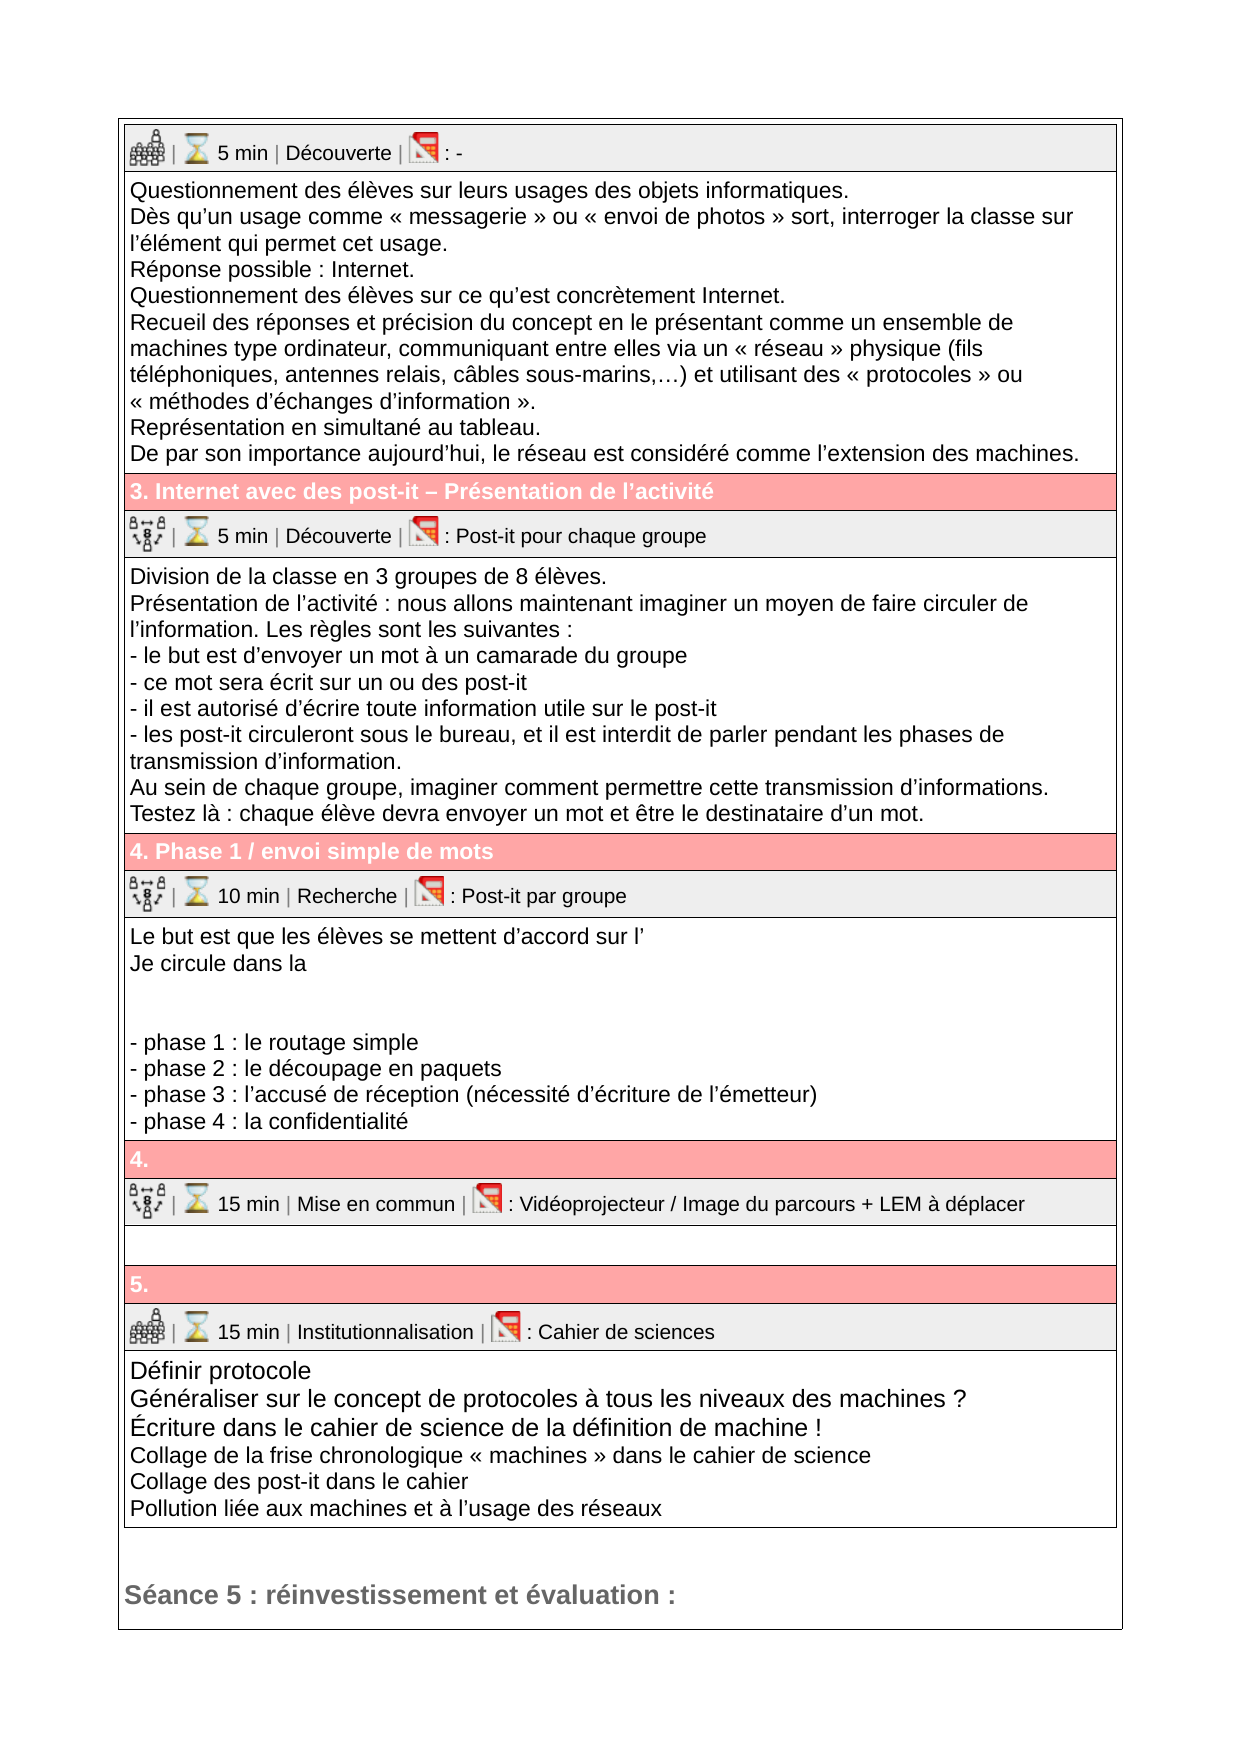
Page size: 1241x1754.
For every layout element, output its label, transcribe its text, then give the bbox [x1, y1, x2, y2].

table_cell 4. [125, 1141, 1116, 1178]
picture [408, 132, 439, 163]
picture [182, 516, 212, 546]
picture [129, 876, 166, 912]
picture [472, 1183, 502, 1213]
picture [129, 1183, 166, 1219]
table_cell Questionnement des élèves sur leurs usages des objets informatiques. Dès qu’un usage comme « messagerie » ou « envoi de photos » sort, interroger la classe sur l’élément qui permet cet usage. Réponse possible : Internet. Questionnement des élèves sur ce qu’est concrètement Internet. Recueil des réponses et précision du concept en le présentant comme un ensemble de machines type ordinateur, communiquant entre elles via un « réseau » physique (fils téléphoniques, antennes relais, câbles sous-marins,…) et utilisant des « protocoles » ou « méthodes d’échanges d’information ». Représentation en simultané au tableau. De par son importance aujourd’hui, le réseau est considéré comme l’extension des machines. [125, 172, 1116, 472]
table_cell | 5 min | Découverte | : - [125, 125, 1116, 171]
table_cell | 5 min | Découverte | : Post-it pour chaque groupe [125, 511, 1116, 557]
picture [182, 1183, 212, 1213]
picture [129, 1308, 166, 1344]
table_cell Division de la classe en 3 groupes de 8 élèves. Présentation de l’activité : nous allons maintenant imaginer un moyen de faire circuler de l’information. Les règles sont les suivantes : - le but est d’envoyer un mot à un camarade du groupe - ce mot sera écrit sur un ou des post-it - il est autorisé d’écrire toute information utile sur le post-it - les post-it circuleront sous le bureau, et il est interdit de parler pendant les phases de transmission d’information. Au sein de chaque groupe, imaginer comment permettre cette transmission d’informations. Testez là : chaque élève devra envoyer un mot et être le destinataire d’un mot. [125, 558, 1116, 832]
table_cell [125, 1226, 1116, 1265]
table_cell Définir protocole Généraliser sur le concept de protocoles à tous les niveaux des machines ? Écriture dans le cahier de science de la définition de machine ! Collage de la frise chronologique « machines » dans le cahier de science Collage des post-it dans le cahier Pollution liée aux machines et à l’usage des réseaux [125, 1351, 1116, 1527]
picture [129, 129, 166, 166]
table_cell 3. Internet avec des post-it – Présentation de l’activité [125, 474, 1116, 510]
picture [408, 516, 439, 546]
table_cell | 15 min | Institutionnalisation | : Cahier de sciences [125, 1304, 1116, 1350]
picture [129, 516, 166, 552]
picture [491, 1311, 521, 1342]
picture [182, 876, 212, 906]
table_cell | 10 min | Recherche | : Post-it par groupe [125, 871, 1116, 917]
table_cell 5. [125, 1266, 1116, 1303]
table_cell 4. Phase 1 / envoi simple de mots [125, 834, 1116, 870]
picture [182, 1311, 212, 1342]
picture [414, 876, 444, 906]
table_cell | 15 min | Mise en commun | : Vidéoprojecteur / Image du parcours + LEM à déplacer [125, 1179, 1116, 1224]
table_cell Le but est que les élèves se mettent d’accord sur l’ Je circule dans la - phase 1 : le routage simple - phase 2 : le découpage en paquets - phase 3 : l’accusé de réception (nécessité d’écriture de l’émetteur) - phase 4 : la confidentialité [125, 918, 1116, 1140]
picture [182, 133, 212, 164]
